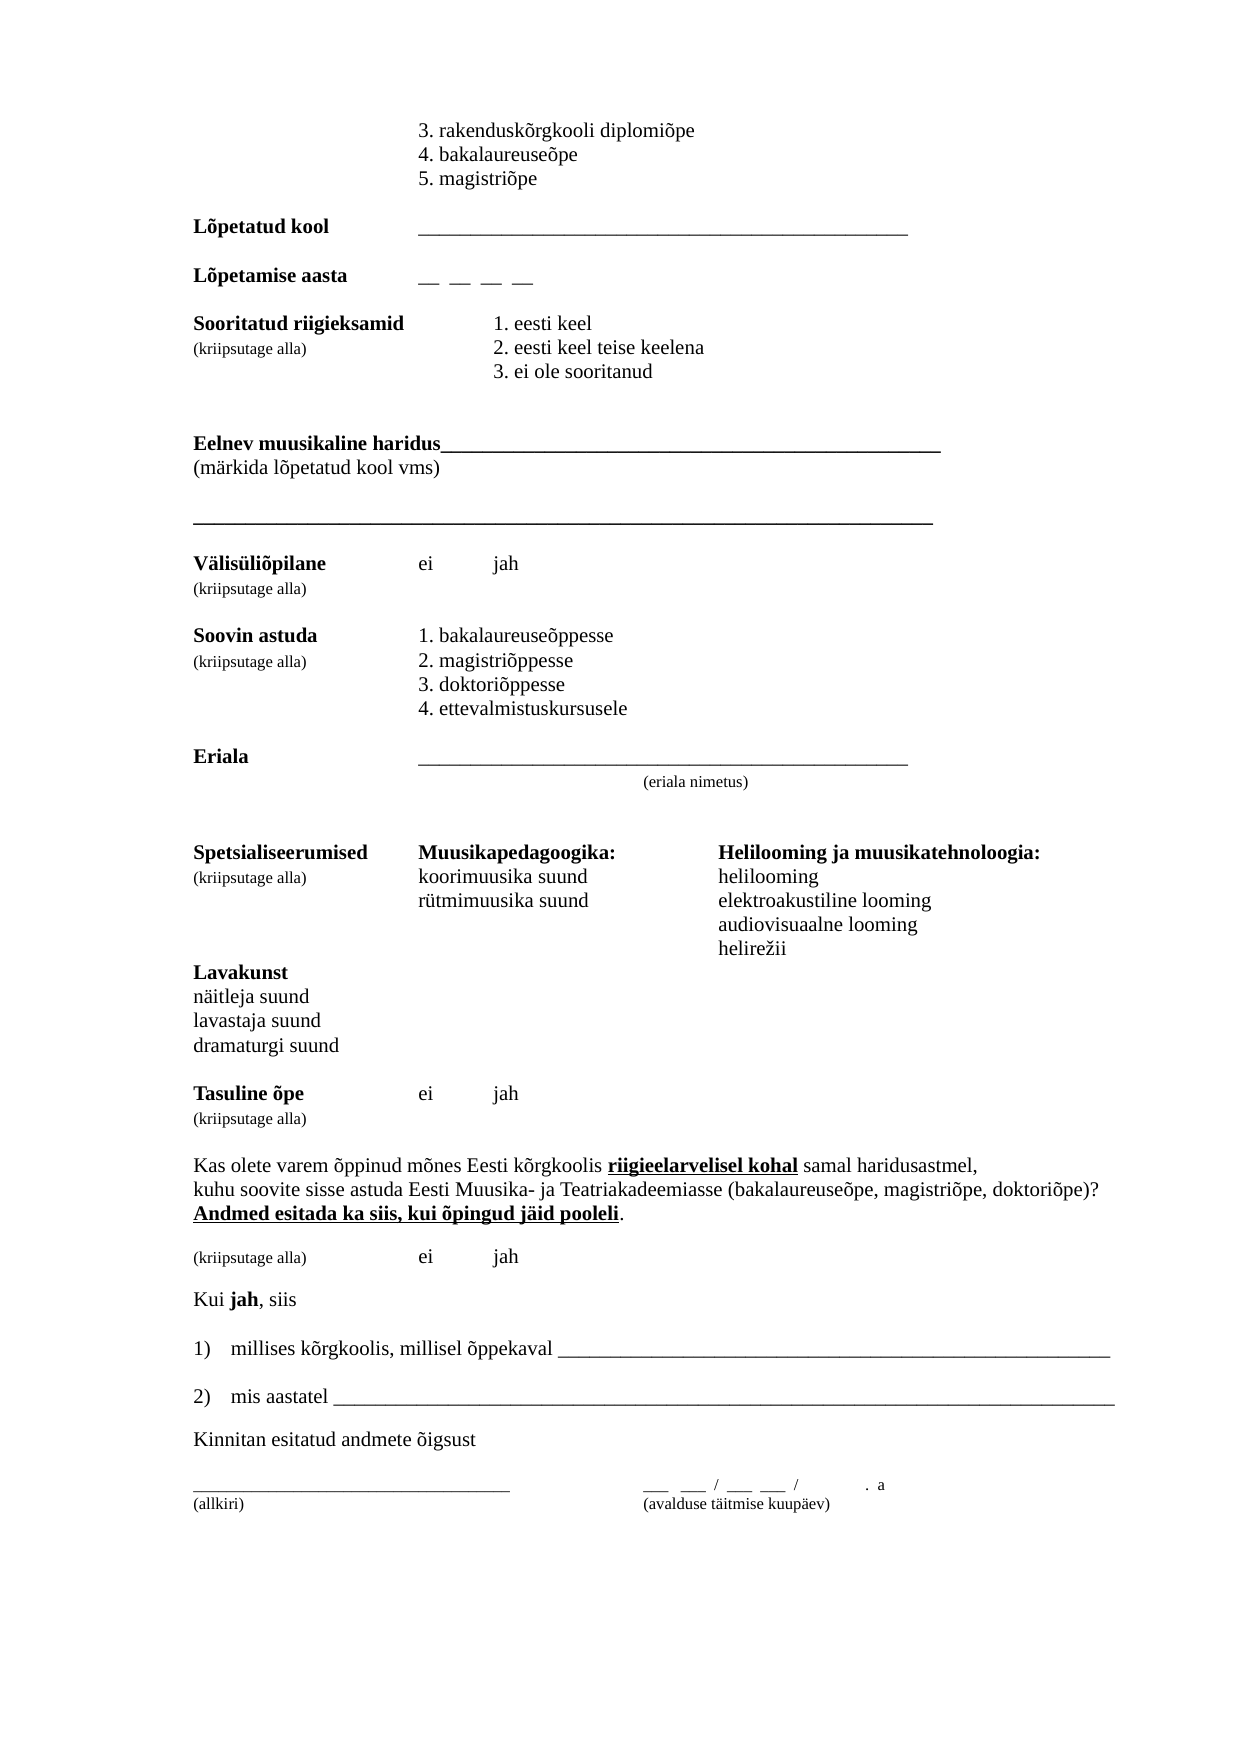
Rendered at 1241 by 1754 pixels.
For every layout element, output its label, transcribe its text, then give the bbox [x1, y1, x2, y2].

text 4. ettevalmistuskursusele [118, 696, 1122, 720]
text (allkiri) (avalduse täitmise kuupäev) [118, 1494, 1122, 1513]
text Kui jah, siis [118, 1287, 1122, 1311]
list millises kõrgkoolis, millisel õppekaval _____________________________________________________ [193, 1336, 1122, 1359]
text (kriipsutage alla) [118, 575, 1122, 599]
text 3. doktoriõppesse [343, 672, 1122, 696]
text näitleja suund [118, 984, 1122, 1008]
text Spetsialiseerumised Muusikapedagoogika: Helilooming ja muusikatehnoloogia: [118, 840, 1122, 864]
subtitle kuhu soovite sisse astuda Eesti Muusika- ja Teatriakadeemiasse (bakalaureuseõpe, magistriõpe, doktoriõpe)? [193, 1177, 1122, 1201]
text Eelnev muusikaline haridus________________________________________________ [118, 431, 1122, 455]
text Eriala _______________________________________________ [118, 744, 1122, 768]
text Lõpetatud kool _______________________________________________ [118, 214, 1122, 238]
text (kriipsutage alla) ei jah [193, 1244, 1122, 1268]
text 4. bakalaureuseõpe [118, 142, 1122, 166]
text lavastaja suund [118, 1008, 1122, 1032]
text audiovisuaalne looming [118, 912, 1122, 936]
text dramaturgi suund [118, 1032, 1122, 1057]
text Andmed esitada ka siis, kui õpingud jäid pooleli. [118, 1201, 1122, 1225]
text (märkida lõpetatud kool vms) [118, 455, 1122, 479]
text (kriipsutage alla) [118, 1105, 1122, 1129]
text Soovin astuda 1. bakalaureuseõppesse [118, 623, 1122, 647]
text ______________________________________ ___ ___ / ___ ___ / . a [118, 1475, 1122, 1494]
text (kriipsutage alla) koorimuusika suund helilooming [118, 864, 1122, 888]
text Lõpetamise aasta __ __ __ __ [118, 262, 1122, 287]
list mis aastatel ___________________________________________________________________________ [193, 1384, 1122, 1408]
text 3. ei ole sooritanud [343, 359, 1122, 383]
text helirežii [118, 936, 1122, 960]
text (kriipsutage alla) 2. magistriõppesse [118, 647, 1122, 672]
text 3. rakenduskõrgkooli diplomiõpe [118, 118, 1122, 142]
text (eriala nimetus) [118, 768, 1122, 792]
text Tasuline õpe ei jah [118, 1081, 1122, 1105]
text Kinnitan esitatud andmete õigsust [118, 1427, 1122, 1451]
text rütmimuusika suund elektroakustiline looming [118, 888, 1122, 912]
text (kriipsutage alla) 2. eesti keel teise keelena [118, 335, 1122, 359]
subtitle Kas olete varem õppinud mõnes Eesti kõrgkoolis riigieelarvelisel kohal samal haridusastmel, [193, 1153, 1122, 1177]
text Lavakunst [118, 960, 1122, 984]
text Sooritatud riigieksamid 1. eesti keel [118, 311, 1122, 335]
text 5. magistriõpe [343, 166, 1122, 190]
text Välisüliõpilane ei jah [118, 551, 1122, 575]
text _______________________________________________________________________ [118, 503, 1122, 527]
